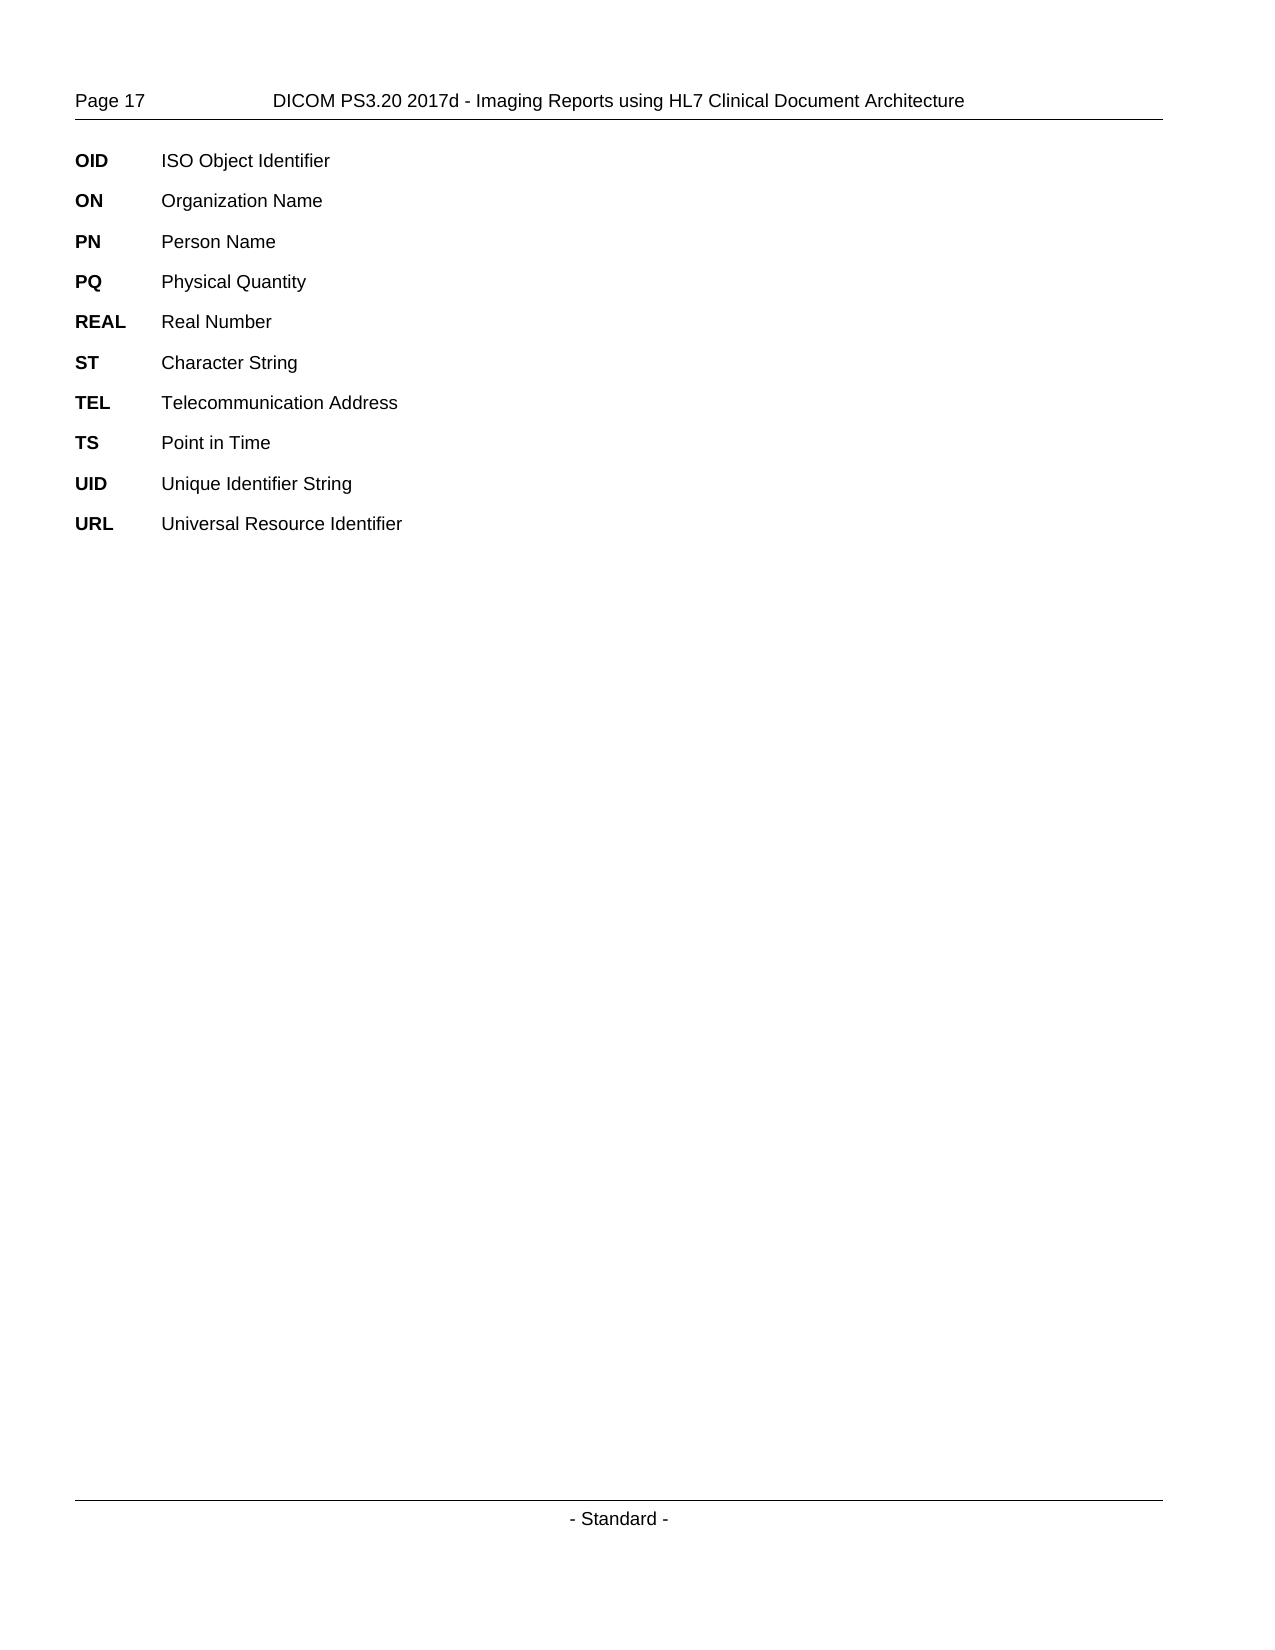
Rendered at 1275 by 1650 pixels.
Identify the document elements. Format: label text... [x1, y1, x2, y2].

text URL Universal Resource Identifier [75, 513, 1162, 534]
text PQ Physical Quantity [75, 271, 1162, 292]
text REAL Real Number [75, 311, 1162, 333]
text ON Organization Name [75, 190, 1162, 212]
text PN Person Name [75, 231, 1162, 252]
text OID ISO Object Identifier [75, 150, 1162, 172]
text TS Point in Time [75, 432, 1162, 454]
text UID Unique Identifier String [75, 472, 1162, 494]
text TEL Telecommunication Address [75, 392, 1162, 413]
text ST Character String [75, 352, 1162, 373]
